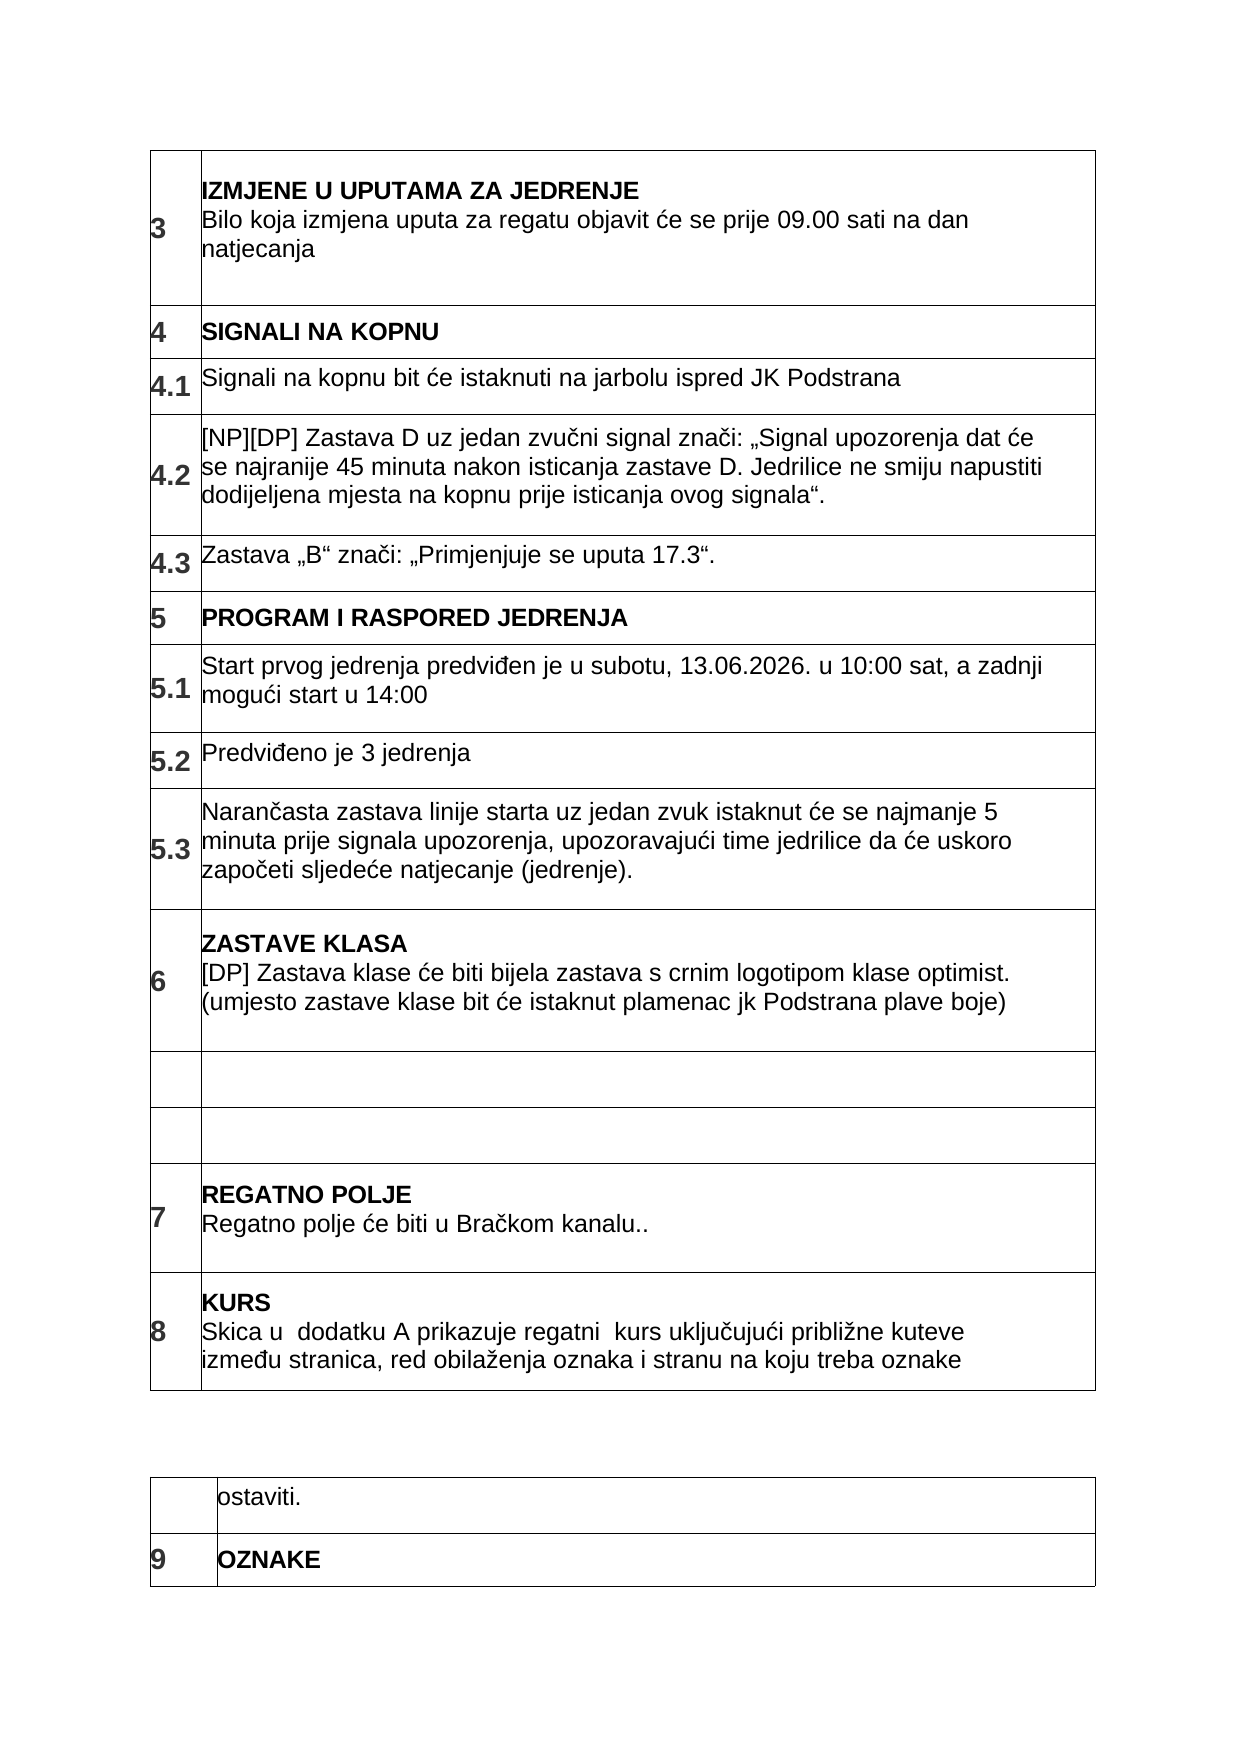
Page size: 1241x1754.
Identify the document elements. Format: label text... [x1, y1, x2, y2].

table_cell Start prvog jedrenja predviđen je u subotu, 13.06.2026. u 10:00 sat, a zadnji mogući start u 14:00 [202, 645, 1095, 732]
table_cell 4.3 [151, 536, 201, 591]
table_cell SIGNALI NA KOPNU [202, 306, 1095, 358]
table_cell REGATNO POLJE Regatno polje će biti u Bračkom kanalu.. [202, 1164, 1095, 1271]
table_cell 4 [151, 306, 201, 358]
table_cell 5.2 [151, 733, 201, 788]
table_cell 4.2 [151, 415, 201, 535]
table_cell [151, 1052, 201, 1107]
table_cell [202, 1108, 1095, 1162]
table_cell IZMJENE U UPUTAMA ZA JEDRENJE Bilo koja izmjena uputa za regatu objavit će se prije 09.00 sati na dan natjecanja [202, 151, 1095, 305]
table_cell [NP][DP] Zastava D uz jedan zvučni signal znači: „Signal upozorenja dat će se najranije 45 minuta nakon isticanja zastave D. Jedrilice ne smiju napustiti dodijeljena mjesta na kopnu prije isticanja ovog signala“. [202, 415, 1095, 535]
table_cell PROGRAM I RASPORED JEDRENJA [202, 592, 1095, 644]
table_cell Predviđeno je 3 jedrenja [202, 733, 1095, 788]
table_cell 5.3 [151, 789, 201, 909]
table_cell 7 [151, 1164, 201, 1271]
table_cell 3 [151, 151, 201, 305]
table_cell 5 [151, 592, 201, 644]
table_header [151, 1510, 217, 1532]
table_cell KURS Skica u dodatku A prikazuje regatni kurs uključujući približne kuteve između stranica, red obilaženja oznaka i stranu na koju treba oznake [202, 1273, 1095, 1390]
table_cell Narančasta zastava linije starta uz jedan zvuk istaknut će se najmanje 5 minuta prije signala upozorenja, upozoravajući time jedrilice da će uskoro započeti sljedeće natjecanje (jedrenje). [202, 789, 1095, 909]
table_cell 9 [151, 1534, 217, 1586]
table_header ostaviti. [218, 1478, 1095, 1532]
table_cell ZASTAVE KLASA [DP] Zastava klase će biti bijela zastava s crnim logotipom klase optimist. (umjesto zastave klase bit će istaknut plamenac jk Podstrana plave boje) [202, 910, 1095, 1051]
table_cell [202, 1052, 1095, 1107]
table_cell Zastava „B“ znači: „Primjenjuje se uputa 17.3“. [202, 536, 1095, 591]
table_cell OZNAKE [218, 1534, 1095, 1586]
table_cell 5.1 [151, 645, 201, 732]
table_cell 8 [151, 1273, 201, 1390]
table_cell Signali na kopnu bit će istaknuti na jarbolu ispred JK Podstrana [202, 359, 1095, 413]
table_cell 4.1 [151, 359, 201, 413]
table_cell 6 [151, 910, 201, 1051]
table_cell [151, 1108, 201, 1162]
table_header [151, 1478, 217, 1499]
